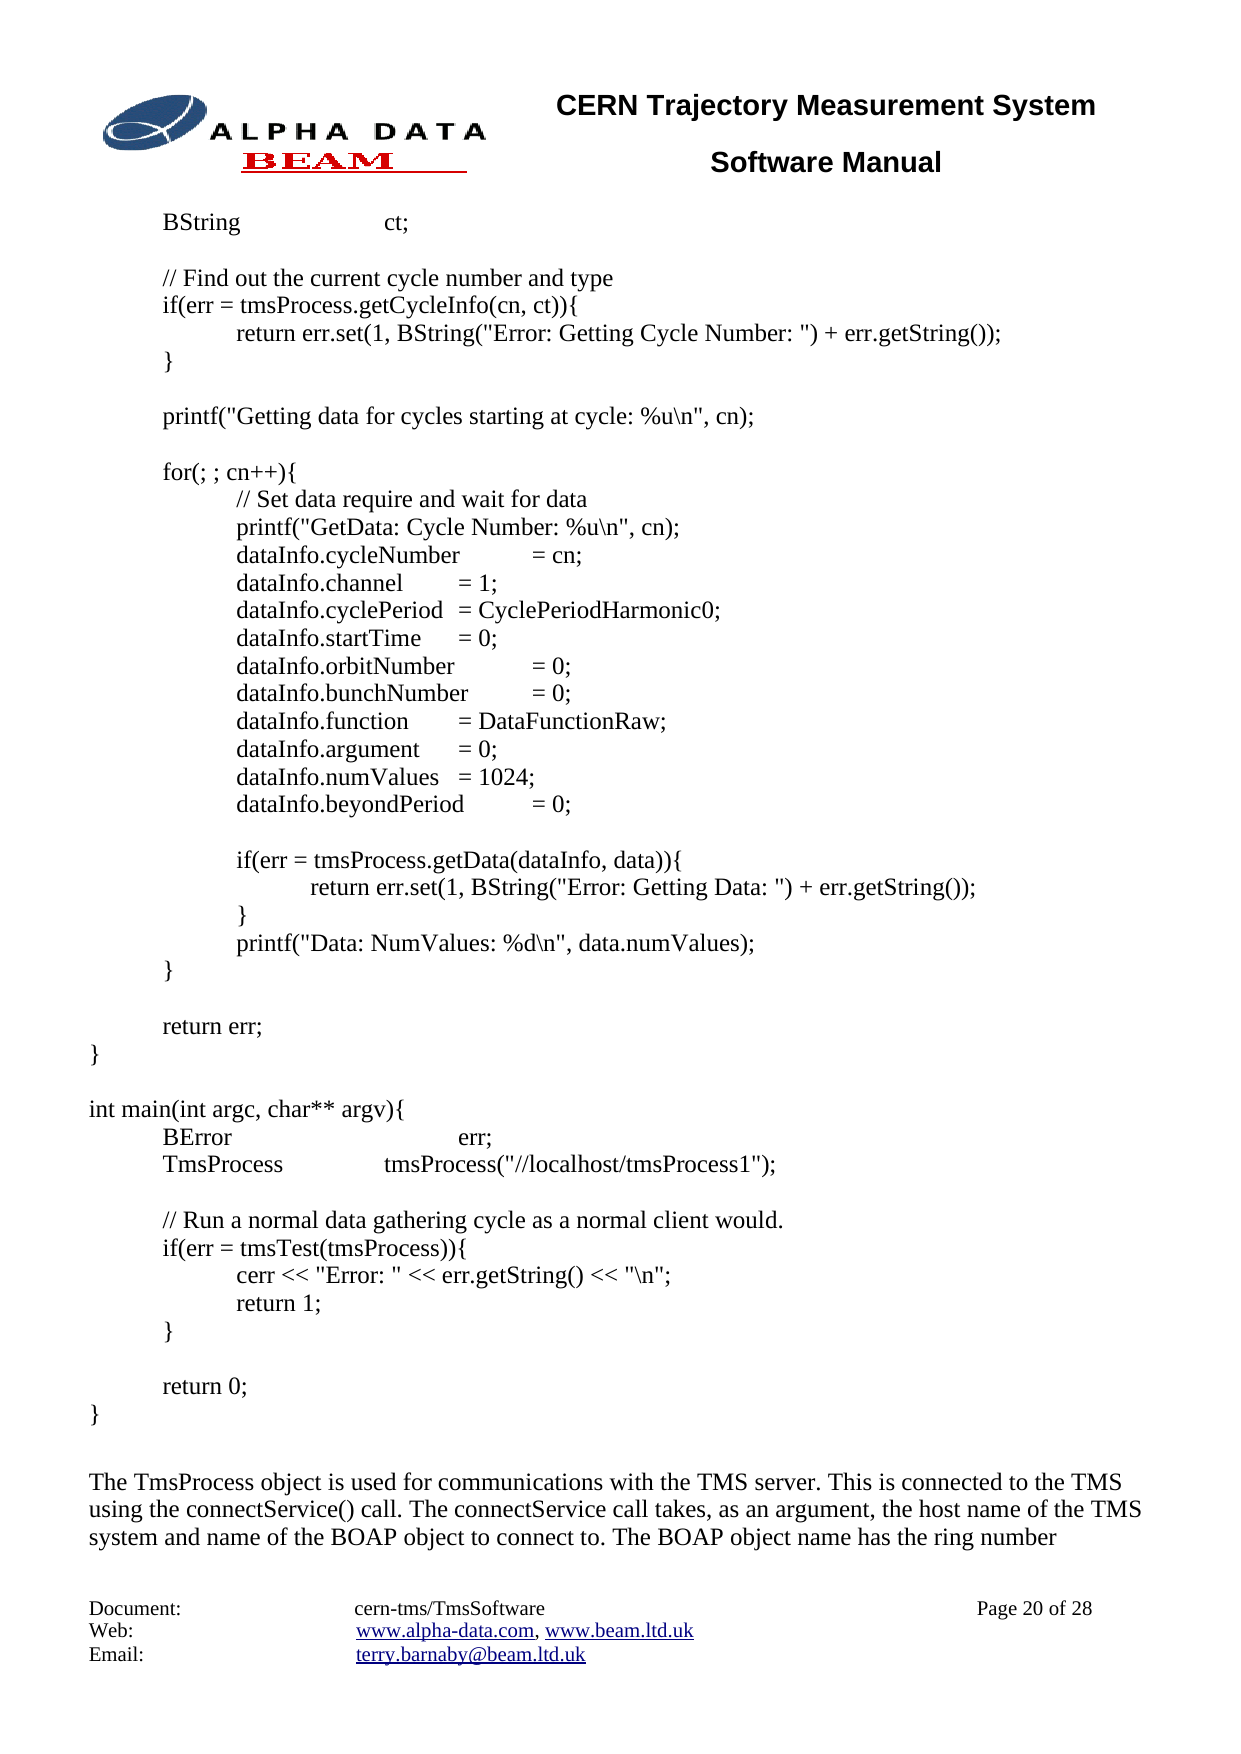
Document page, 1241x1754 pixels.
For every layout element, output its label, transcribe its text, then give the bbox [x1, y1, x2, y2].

text // Run a normal data gathering cycle as a normal client would. [88, 1206, 1152, 1234]
text } [88, 1317, 1152, 1344]
text int main(int argc, char** argv){ [88, 1095, 1152, 1123]
text dataInfo.cyclePeriod = CyclePeriodHarmonic0; [88, 596, 1152, 624]
text printf("Getting data for cycles starting at cycle: %u\n", cn); [88, 402, 1152, 430]
text } [88, 347, 1152, 375]
text dataInfo.beyondPeriod = 0; [88, 790, 1152, 818]
text dataInfo.startTime = 0; [88, 624, 1152, 652]
text for(; ; cn++){ [88, 458, 1152, 486]
text dataInfo.bunchNumber = 0; [88, 679, 1152, 707]
text } [88, 901, 1152, 929]
text dataInfo.channel = 1; [88, 569, 1152, 596]
text return err.set(1, BString("Error: Getting Data: ") + err.getString()); [88, 873, 1152, 901]
text printf("GetData: Cycle Number: %u\n", cn); [88, 513, 1152, 541]
text dataInfo.cycleNumber = cn; [88, 541, 1152, 569]
text return 1; [88, 1289, 1152, 1317]
text } [88, 1040, 1152, 1067]
text return 0; [88, 1372, 1152, 1400]
text return err.set(1, BString("Error: Getting Cycle Number: ") + err.getString()); [88, 319, 1152, 347]
text dataInfo.argument = 0; [88, 735, 1152, 763]
text if(err = tmsTest(tmsProcess)){ [88, 1234, 1152, 1261]
text // Find out the current cycle number and type [88, 264, 1152, 292]
text The TmsProcess object is used for communications with the TMS server. This is connected to the TMS using the connectService() call. The connectService call takes, as an argument, the host name of the TMS system and name of the BOAP object to connect to. The BOAP object name has the ring number [88, 1468, 1152, 1551]
text TmsProcess tmsProcess("//localhost/tmsProcess1"); [88, 1151, 1152, 1178]
text } [88, 957, 1152, 984]
text // Set data require and wait for data [88, 486, 1152, 513]
text if(err = tmsProcess.getData(dataInfo, data)){ [88, 846, 1152, 873]
text return err; [88, 1012, 1152, 1040]
picture [88, 88, 502, 179]
text BError err; [88, 1123, 1152, 1151]
text dataInfo.function = DataFunctionRaw; [88, 707, 1152, 735]
text BString ct; [88, 208, 1152, 236]
text dataInfo.numValues = 1024; [88, 763, 1152, 790]
text cerr << "Error: " << err.getString() << "\n"; [88, 1261, 1152, 1289]
text dataInfo.orbitNumber = 0; [88, 652, 1152, 679]
text if(err = tmsProcess.getCycleInfo(cn, ct)){ [88, 292, 1152, 319]
text } [88, 1400, 1152, 1428]
text printf("Data: NumValues: %d\n", data.numValues); [88, 929, 1152, 957]
